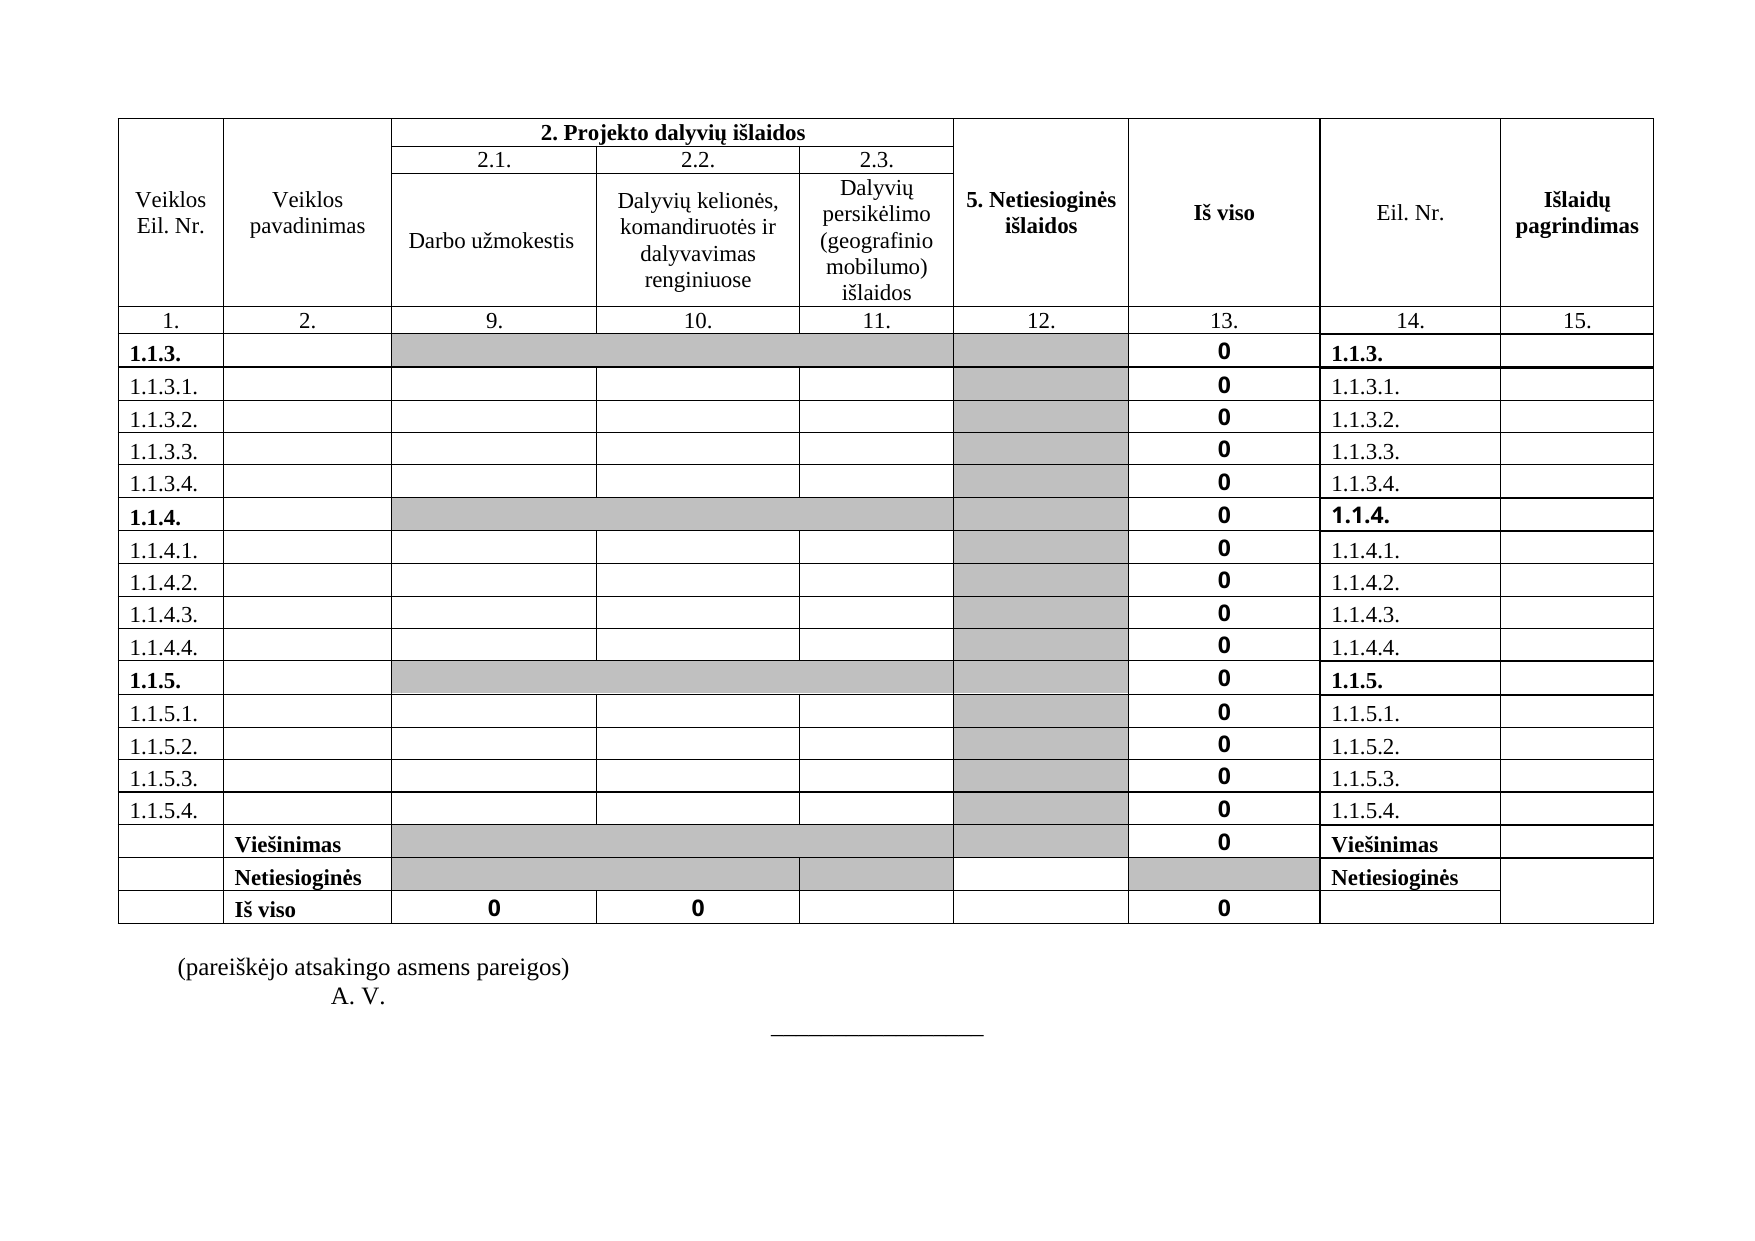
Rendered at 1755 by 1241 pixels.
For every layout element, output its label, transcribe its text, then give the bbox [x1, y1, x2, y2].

table_cell 1.1.3.2. [119, 401, 223, 432]
table_cell [392, 597, 596, 628]
table_cell [224, 793, 391, 824]
table_cell [224, 401, 391, 432]
table_cell [1501, 696, 1653, 727]
table_cell [1501, 760, 1653, 791]
table_cell 0 [597, 891, 799, 923]
table_cell [224, 597, 391, 628]
table_cell 0 [1129, 728, 1319, 759]
table_cell Netiesioginės [224, 858, 391, 890]
table_cell 1.1.3. [119, 334, 223, 366]
table_cell 2. [224, 307, 391, 333]
table_cell 1.1.5.3. [1321, 760, 1500, 791]
table_cell [954, 401, 1128, 432]
table_cell [799, 825, 953, 857]
table_cell [224, 695, 391, 727]
table_cell [799, 334, 953, 366]
table_cell [1501, 662, 1653, 693]
table_cell 0 [1129, 629, 1319, 660]
table_cell [954, 465, 1128, 497]
table_cell [954, 760, 1128, 791]
table_cell 0 [1129, 891, 1319, 923]
table_cell Viešinimas [1321, 826, 1500, 857]
table_cell [954, 597, 1128, 628]
table_cell [224, 334, 391, 366]
table_cell [597, 629, 799, 660]
table_cell [392, 793, 596, 824]
table_cell [392, 695, 596, 727]
table_cell [800, 629, 953, 660]
table_cell 1.1.3.4. [119, 465, 223, 497]
table_cell [799, 498, 953, 530]
table_cell [954, 661, 1128, 693]
table_cell [1501, 532, 1653, 563]
table_cell [954, 334, 1128, 366]
table_cell 0 [1129, 695, 1319, 727]
table_cell [119, 858, 223, 890]
table_cell [1501, 335, 1653, 366]
table_header 2. Projekto dalyvių išlaidos [392, 119, 953, 146]
table_cell [392, 368, 596, 400]
table_cell 10. [597, 307, 799, 333]
table_cell [597, 564, 799, 596]
table_cell [800, 564, 953, 596]
table_cell 1.1.3.1. [119, 368, 223, 400]
table_cell [1501, 793, 1653, 824]
table_cell 0 [1129, 597, 1319, 628]
table_cell [800, 433, 953, 464]
table_cell [800, 858, 953, 890]
table_cell [597, 433, 799, 464]
table_cell 14. [1321, 307, 1500, 333]
table_cell 1.1.3.2. [1321, 401, 1500, 432]
table_cell [954, 891, 1128, 923]
table_cell [392, 629, 596, 660]
table_cell [392, 760, 596, 791]
table_cell [800, 368, 953, 400]
table_cell 1.1.4.3. [119, 597, 223, 628]
text _________________ [118, 1010, 1636, 1039]
table_cell [1501, 629, 1653, 660]
table_cell [392, 858, 799, 890]
table_cell [597, 695, 799, 727]
text A. V. [118, 981, 1636, 1010]
table_cell 1.1.3.4. [1321, 465, 1500, 497]
table_cell [954, 531, 1128, 563]
table_cell [597, 531, 799, 563]
table_cell [954, 695, 1128, 727]
table_cell [392, 531, 596, 563]
table_header Iš viso [1129, 119, 1319, 306]
table_cell Darbo užmokestis [392, 174, 596, 306]
table_cell 1.1.5.2. [1321, 728, 1500, 759]
table_cell [224, 760, 391, 791]
table_cell [597, 760, 799, 791]
table_cell [800, 793, 953, 824]
table_cell [1501, 728, 1653, 759]
table_cell 11. [800, 307, 953, 333]
table_cell [800, 760, 953, 791]
table_cell [224, 433, 391, 464]
table_header Išlaidų pagrindimas [1501, 119, 1653, 306]
table_cell [597, 465, 799, 497]
table_cell 0 [1129, 531, 1319, 563]
table_cell [392, 728, 596, 759]
table_cell 0 [1129, 401, 1319, 432]
table_cell Dalyvių kelionės, komandiruotės ir dalyvavimas renginiuose [597, 174, 799, 306]
table_cell [954, 368, 1128, 400]
table_cell [597, 728, 799, 759]
table_cell 1. [119, 307, 223, 333]
table_cell [1501, 826, 1653, 857]
table_cell [392, 334, 799, 366]
table_cell [954, 629, 1128, 660]
table_cell 1.1.5.3. [119, 760, 223, 791]
table_cell 0 [1129, 368, 1319, 400]
table_cell 1.1.5.2. [119, 728, 223, 759]
table_cell [800, 597, 953, 628]
table_cell 2.3. [800, 147, 953, 173]
table_cell 1.1.3.3. [119, 433, 223, 464]
table_cell 0 [1129, 793, 1319, 824]
table_cell 13. [1129, 307, 1319, 333]
table_cell [954, 498, 1128, 530]
table_cell Dalyvių persikėlimo (geografinio mobilumo) išlaidos [800, 174, 953, 306]
table_cell [119, 825, 223, 857]
table_cell Netiesioginės [1321, 859, 1500, 890]
table_header Veiklos Eil. Nr. [119, 119, 223, 306]
table_cell [800, 401, 953, 432]
table_cell [597, 793, 799, 824]
table_cell Viešinimas [224, 825, 391, 857]
table_header 5. Netiesioginės išlaidos [954, 119, 1128, 306]
table_cell [224, 629, 391, 660]
table_cell 1.1.5. [1321, 662, 1500, 693]
table_cell 0 [1129, 498, 1319, 530]
table_cell 1.1.4. [119, 498, 223, 530]
table_cell [597, 597, 799, 628]
table_cell 1.1.4.3. [1321, 597, 1500, 628]
table_cell [392, 465, 596, 497]
table_cell 0 [1129, 465, 1319, 497]
table_cell [1321, 891, 1500, 923]
table_cell 9. [392, 307, 596, 333]
table_cell [1501, 597, 1653, 628]
table_cell [954, 728, 1128, 759]
table_cell [392, 433, 596, 464]
table_cell 1.1.4.1. [119, 531, 223, 563]
table_cell 12. [954, 307, 1128, 333]
table_cell [224, 728, 391, 759]
table_cell 1.1.5. [119, 661, 223, 693]
table_cell [954, 825, 1128, 857]
table_cell 1.1.3. [1321, 335, 1500, 366]
table_cell [954, 564, 1128, 596]
table_cell 0 [1129, 564, 1319, 596]
table_cell 1.1.3.3. [1321, 433, 1500, 464]
table_cell [1501, 401, 1653, 432]
table_cell [597, 368, 799, 400]
table_cell [954, 433, 1128, 464]
table_cell 1.1.5.4. [119, 793, 223, 824]
table_cell [1501, 564, 1653, 596]
table_cell [800, 531, 953, 563]
table_cell [1501, 499, 1653, 530]
table_cell [392, 564, 596, 596]
table_cell [392, 825, 799, 857]
table_cell 0 [1129, 433, 1319, 464]
table_cell [800, 695, 953, 727]
table_cell [1129, 858, 1319, 890]
table_cell 1.1.4.4. [1321, 629, 1500, 660]
table_cell [800, 891, 953, 923]
table_cell 1.1.5.1. [119, 695, 223, 727]
table_cell 15. [1501, 307, 1653, 333]
table_cell 0 [1129, 825, 1319, 857]
table_cell [224, 531, 391, 563]
table_cell [224, 465, 391, 497]
table_cell 1.1.4. [1321, 499, 1500, 530]
table_cell [224, 661, 391, 693]
table_cell [1501, 890, 1653, 923]
table_cell 1.1.5.4. [1321, 793, 1500, 824]
table_cell 1.1.4.2. [1321, 564, 1500, 596]
table_cell [392, 498, 799, 530]
table_cell [800, 465, 953, 497]
table_cell [1501, 465, 1653, 497]
table_cell [954, 858, 1128, 890]
table_cell 1.1.5.1. [1321, 696, 1500, 727]
table_cell [224, 368, 391, 400]
table_cell 0 [1129, 760, 1319, 791]
table_cell [800, 728, 953, 759]
table_cell [1501, 859, 1653, 890]
table_cell [119, 891, 223, 923]
table_header Eil. Nr. [1321, 119, 1500, 306]
table_cell 0 [1129, 334, 1319, 366]
table_cell [597, 401, 799, 432]
table_cell 1.1.4.2. [119, 564, 223, 596]
table_cell [392, 401, 596, 432]
table_header Veiklos pavadinimas [224, 119, 391, 306]
table_cell 0 [1129, 661, 1319, 693]
table_cell [224, 564, 391, 596]
table_cell 2.1. [392, 147, 596, 173]
table_cell 2.2. [597, 147, 799, 173]
table_cell [1501, 433, 1653, 464]
text (pareiškėjo atsakingo asmens pareigos) [118, 952, 1636, 981]
table_cell [224, 498, 391, 530]
table_cell [1501, 369, 1653, 400]
table_cell Iš viso [224, 891, 391, 923]
table_cell [799, 661, 953, 693]
table_cell 1.1.3.1. [1321, 369, 1500, 400]
table_cell 1.1.4.4. [119, 629, 223, 660]
table_cell [954, 793, 1128, 824]
table_cell [392, 661, 799, 693]
table_cell 1.1.4.1. [1321, 532, 1500, 563]
table_cell 0 [392, 891, 596, 923]
